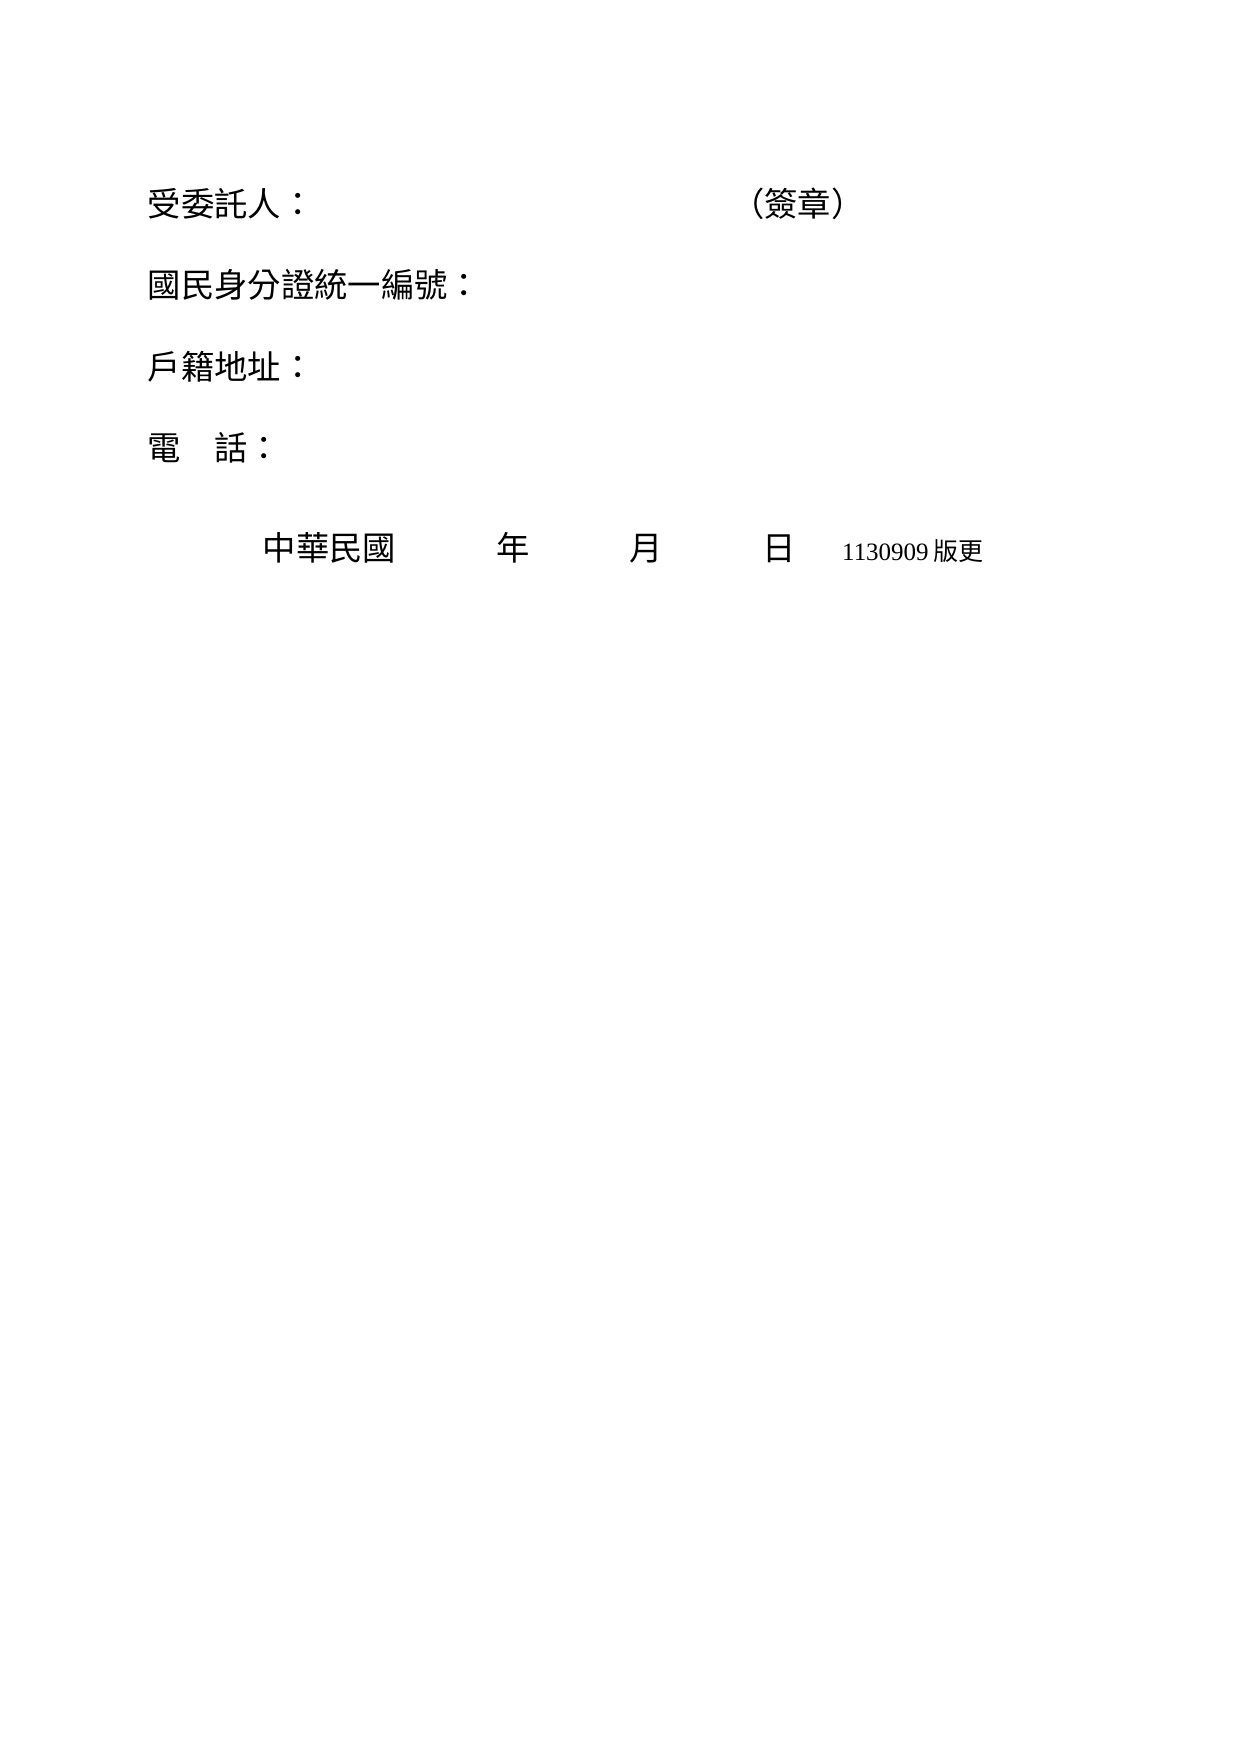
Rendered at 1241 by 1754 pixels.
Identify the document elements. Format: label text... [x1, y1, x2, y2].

text 受委託人： （簽章） [148, 160, 1098, 223]
text 國民身分證統一編號： [148, 242, 1098, 304]
text 電 話： [148, 404, 1098, 467]
text 中華民國 年 月 日 1130909版更 [148, 504, 1098, 567]
text 戶籍地址： [148, 323, 1098, 385]
